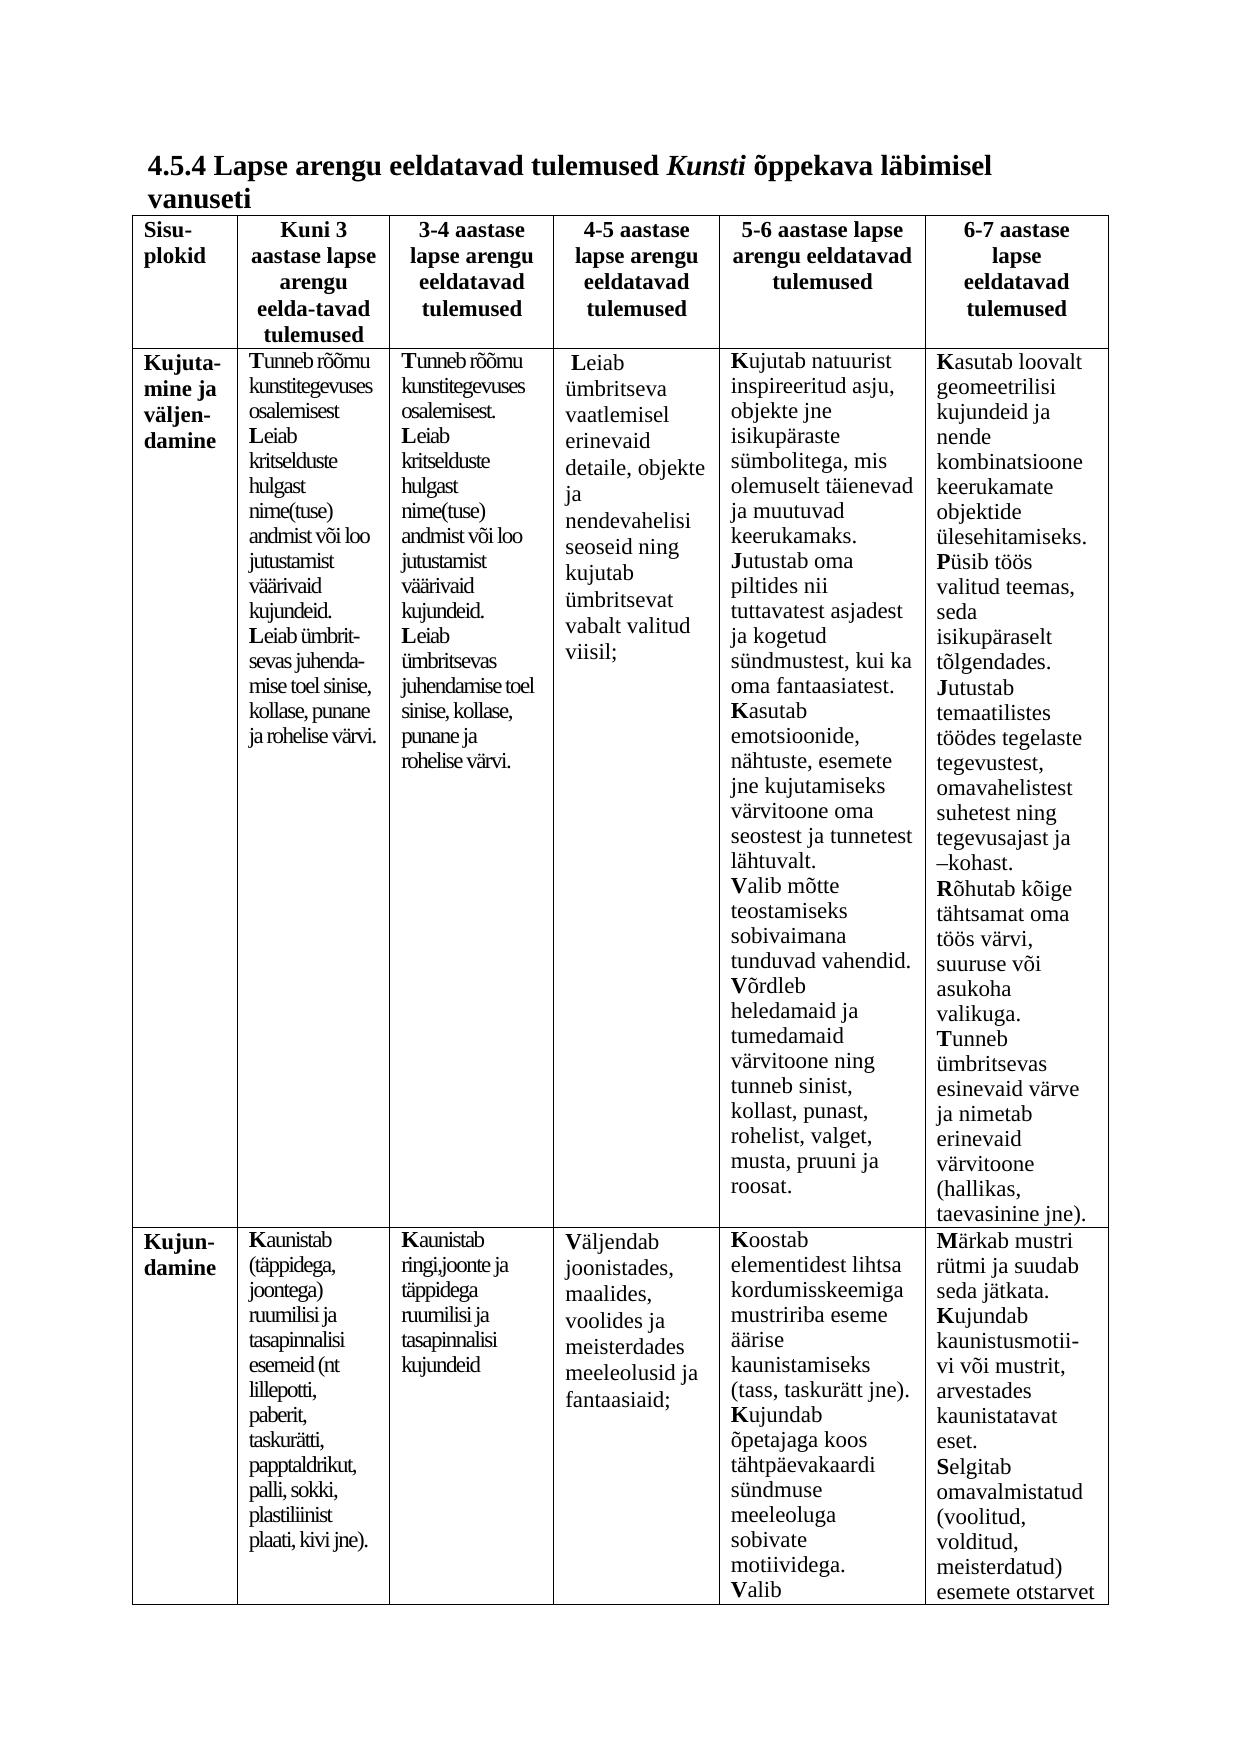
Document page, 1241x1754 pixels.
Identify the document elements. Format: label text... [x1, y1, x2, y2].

table_cell Leiab ümbritseva vaatlemisel erinevaid detaile, objekte ja nendevahelisi seoseid ning kujutab ümbritsevat vabalt valitud viisil; [554, 349, 719, 1227]
table_cell Kaunistab ringi,joonte ja täppidega ruumilisi ja tasapinnalisi kujundeid [390, 1228, 553, 1604]
table_cell Märkab mustri rütmi ja suudab seda jätkata. Kujundab kaunistusmotii-vi või mustrit, arvestades kaunistatavat eset. Selgitab omavalmistatud (voolitud, volditud, meisterdatud) esemete otstarvet [926, 1228, 1108, 1604]
table_header 3-4 aastase lapse arengu eeldatavad tulemused [390, 216, 553, 347]
table_cell Tunneb rõõmu kunstitegevuses osalemisest. Leiab kritselduste hulgast nime(tuse) andmist või loo jutustamist väärivaid kujundeid. Leiab ümbritsevas juhendamise toel sinise, kollase, punane ja rohelise värvi. [390, 349, 553, 1227]
text 4.5.4 Lapse arengu eeldatavad tulemused Kunsti õppekava läbimisel vanuseti [148, 148, 1093, 215]
table_cell Tunneb rõõmu kunstitegevuses osalemisest Leiab kritselduste hulgast nime(tuse) andmist või loo jutustamist väärivaid kujundeid. Leiab ümbrit-sevas juhenda-mise toel sinise, kollase, punane ja rohelise värvi. [238, 349, 389, 1227]
table_header Kuni 3 aastase lapse arengu eelda-tavad tulemused [238, 216, 389, 347]
table_header 4-5 aastase lapse arengu eeldatavad tulemused [554, 216, 719, 347]
table_cell Kujuta-mine ja väljen-damine [133, 349, 237, 1227]
table_header Sisu-plokid [133, 216, 237, 347]
table_header 5-6 aastase lapse arengu eeldatavad tulemused [720, 216, 925, 347]
table_cell Kaunistab (täppidega, joontega) ruumilisi ja tasapinnalisi esemeid (nt lillepotti, paberit, taskurätti, papptaldrikut, palli, sokki, plastiliinist plaati, kivi jne). [238, 1228, 389, 1604]
table_cell Koostab elementidest lihtsa kordumisskeemiga mustririba eseme äärise kaunistamiseks (tass, taskurätt jne). Kujundab õpetajaga koos tähtpäevakaardi sündmuse meeleoluga sobivate motiividega. Valib [720, 1228, 925, 1604]
table_cell Kujun-damine [133, 1228, 237, 1604]
table_cell Väljendab joonistades, maalides, voolides ja meisterdades meeleolusid ja fantaasiaid; [554, 1228, 719, 1604]
table_cell Kujutab natuurist inspireeritud asju, objekte jne isikupäraste sümbolitega, mis olemuselt täienevad ja muutuvad keerukamaks. Jutustab oma piltides nii tuttavatest asjadest ja kogetud sündmustest, kui ka oma fantaasiatest. Kasutab emotsioonide, nähtuste, esemete jne kujutamiseks värvitoone oma seostest ja tunnetest lähtuvalt. Valib mõtte teostamiseks sobivaimana tunduvad vahendid. Võrdleb heledamaid ja tumedamaid värvitoone ning tunneb sinist, kollast, punast, rohelist, valget, musta, pruuni ja roosat. [720, 349, 925, 1227]
table_cell Kasutab loovalt geomeetrilisi kujundeid ja nende kombinatsioone keerukamate objektide ülesehitamiseks. Püsib töös valitud teemas, seda isikupäraselt tõlgendades. Jutustab temaatilistes töödes tegelaste tegevustest, omavahelistest suhetest ning tegevusajast ja –kohast. Rõhutab kõige tähtsamat oma töös värvi, suuruse või asukoha valikuga. Tunneb ümbritsevas esinevaid värve ja nimetab erinevaid värvitoone (hallikas, taevasinine jne). [926, 349, 1108, 1227]
table_header 6-7 aastase lapse eeldatavad tulemused [926, 216, 1108, 347]
